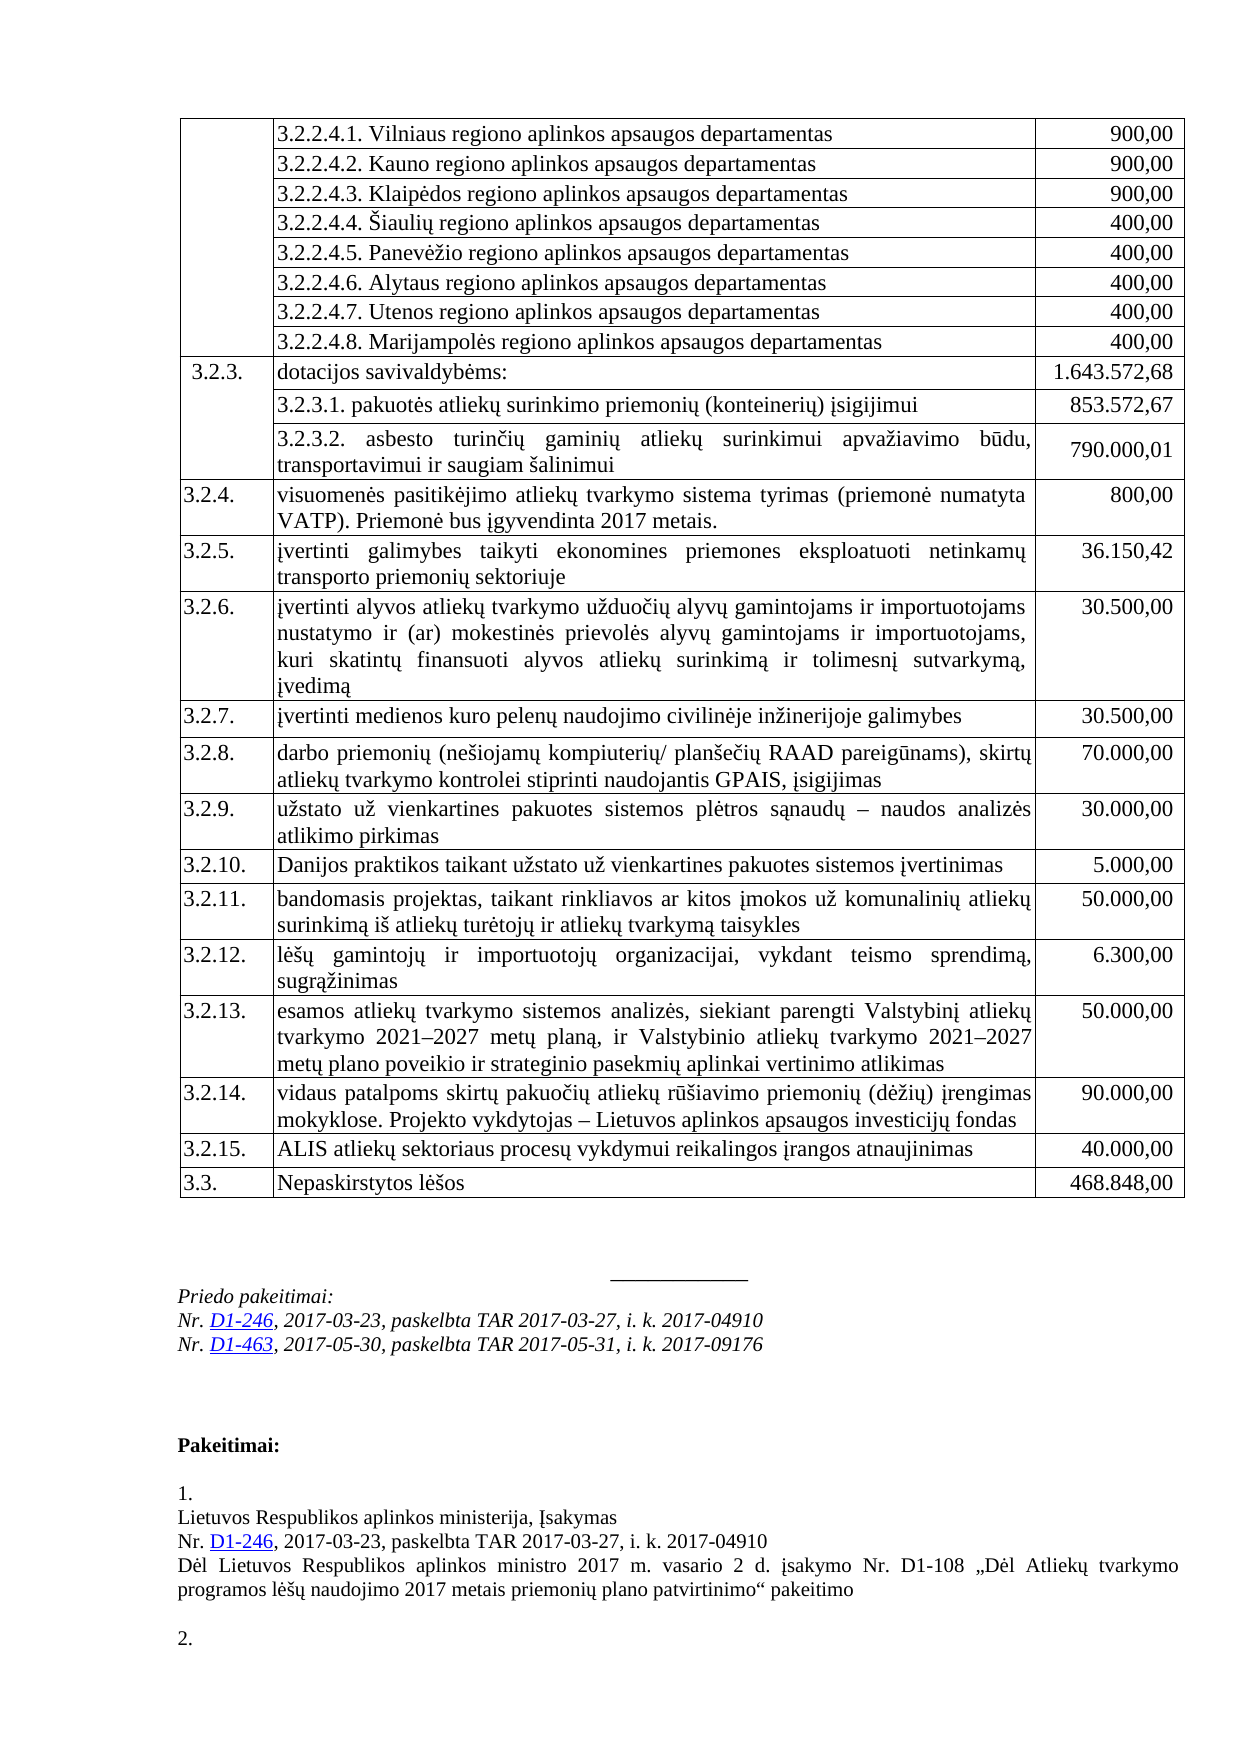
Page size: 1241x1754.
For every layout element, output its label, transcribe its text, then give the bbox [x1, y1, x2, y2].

table_cell 3.2.15. [181, 1134, 273, 1167]
table_cell 3.2.2.4.6. Alytaus regiono aplinkos apsaugos departamentas [274, 268, 1035, 296]
table_cell visuomenės pasitikėjimo atliekų tvarkymo sistema tyrimas (priemonė numatyta VATP). Priemonė bus įgyvendinta 2017 metais. [274, 480, 1035, 535]
table_cell [181, 119, 273, 356]
text Nr. D1-463, 2017-05-30, paskelbta TAR 2017-05-31, i. k. 2017-09176 [177, 1332, 1181, 1356]
table_cell 400,00 [1036, 208, 1184, 237]
table_cell bandomasis projektas, taikant rinkliavos ar kitos įmokos už komunalinių atliekų surinkimą iš atliekų turėtojų ir atliekų tvarkymą taisykles [274, 884, 1035, 939]
table_cell 3.2.2.4.4. Šiaulių regiono aplinkos apsaugos departamentas [274, 208, 1035, 237]
table_cell ALIS atliekų sektoriaus procesų vykdymui reikalingos įrangos atnaujinimas [274, 1134, 1035, 1167]
table_cell 900,00 [1036, 149, 1184, 177]
text Nr. D1-246, 2017-03-23, paskelbta TAR 2017-03-27, i. k. 2017-04910 [177, 1308, 1181, 1332]
table_cell 900,00 [1036, 119, 1184, 148]
table_cell darbo priemonių (nešiojamų kompiuterių/ planšečių RAAD pareigūnams), skirtų atliekų tvarkymo kontrolei stiprinti naudojantis GPAIS, įsigijimas [274, 738, 1035, 793]
table_cell 3.2.2.4.7. Utenos regiono aplinkos apsaugos departamentas [274, 297, 1035, 326]
text ___________ [177, 1255, 1181, 1284]
table_cell 50.000,00 [1036, 884, 1184, 939]
text Dėl Lietuvos Respublikos aplinkos ministro 2017 m. vasario 2 d. įsakymo Nr. D1-108 „Dėl Atliekų tvarkymo programos lėšų naudojimo 2017 metais priemonių plano patvirtinimo“ pakeitimo [177, 1553, 1181, 1601]
table_cell 3.2.7. [181, 701, 273, 737]
table_cell 400,00 [1036, 327, 1184, 356]
table_cell 40.000,00 [1036, 1134, 1184, 1167]
table_cell užstato už vienkartines pakuotes sistemos plėtros sąnaudų ‒ naudos analizės atlikimo pirkimas [274, 794, 1035, 849]
text Lietuvos Respublikos aplinkos ministerija, Įsakymas [177, 1505, 1181, 1529]
table_cell 3.3. [181, 1168, 273, 1197]
table_cell 30.000,00 [1036, 794, 1184, 849]
table_cell esamos atliekų tvarkymo sistemos analizės, siekiant parengti Valstybinį atliekų tvarkymo 2021‒2027 metų planą, ir Valstybinio atliekų tvarkymo 2021‒2027 metų plano poveikio ir strateginio pasekmių aplinkai vertinimo atlikimas [274, 996, 1035, 1077]
table_cell 3.2.2.4.2. Kauno regiono aplinkos apsaugos departamentas [274, 149, 1035, 177]
table_cell įvertinti alyvos atliekų tvarkymo užduočių alyvų gamintojams ir importuotojams nustatymo ir (ar) mokestinės prievolės alyvų gamintojams ir importuotojams, kuri skatintų finansuoti alyvos atliekų surinkimą ir tolimesnį sutvarkymą, įvedimą [274, 592, 1035, 699]
table_cell 853.572,67 [1036, 390, 1184, 423]
table_cell 3.2.10. [181, 850, 273, 883]
table_cell lėšų gamintojų ir importuotojų organizacijai, vykdant teismo sprendimą, sugrąžinimas [274, 940, 1035, 995]
table_cell 1.643.572,68 [1036, 357, 1184, 389]
table_cell 3.2.14. [181, 1078, 273, 1133]
table_cell 6.300,00 [1036, 940, 1184, 995]
table_cell įvertinti medienos kuro pelenų naudojimo civilinėje inžinerijoje galimybes [274, 701, 1035, 737]
table_cell 400,00 [1036, 268, 1184, 296]
table_cell 400,00 [1036, 238, 1184, 267]
table_cell 3.2.3. [181, 357, 273, 479]
table_cell Nepaskirstytos lėšos [274, 1168, 1035, 1197]
table_cell 3.2.6. [181, 592, 273, 699]
table_cell dotacijos savivaldybėms: [274, 357, 1035, 389]
table_cell 3.2.2.4.8. Marijampolės regiono aplinkos apsaugos departamentas [274, 327, 1035, 356]
table_cell 400,00 [1036, 297, 1184, 326]
table_cell 50.000,00 [1036, 996, 1184, 1077]
table_cell 900,00 [1036, 179, 1184, 207]
table_cell 3.2.9. [181, 794, 273, 849]
table_cell 30.500,00 [1036, 592, 1184, 699]
table_cell 790.000,01 [1036, 424, 1184, 479]
table_cell 70.000,00 [1036, 738, 1184, 793]
table_cell 3.2.2.4.3. Klaipėdos regiono aplinkos apsaugos departamentas [274, 179, 1035, 207]
table_cell 3.2.2.4.5. Panevėžio regiono aplinkos apsaugos departamentas [274, 238, 1035, 267]
table_cell 5.000,00 [1036, 850, 1184, 883]
text Nr. D1-246, 2017-03-23, paskelbta TAR 2017-03-27, i. k. 2017-04910 [177, 1529, 1181, 1553]
table_cell įvertinti galimybes taikyti ekonomines priemones eksploatuoti netinkamų transporto priemonių sektoriuje [274, 536, 1035, 591]
table_cell 3.2.11. [181, 884, 273, 939]
text Pakeitimai: [177, 1433, 1181, 1457]
table_cell 3.2.13. [181, 996, 273, 1077]
table_cell 3.2.3.1. pakuotės atliekų surinkimo priemonių (konteinerių) įsigijimui [274, 390, 1035, 423]
table_cell vidaus patalpoms skirtų pakuočių atliekų rūšiavimo priemonių (dėžių) įrengimas mokyklose. Projekto vykdytojas ‒ Lietuvos aplinkos apsaugos investicijų fondas [274, 1078, 1035, 1133]
table_cell 3.2.2.4.1. Vilniaus regiono aplinkos apsaugos departamentas [274, 119, 1035, 148]
text Priedo pakeitimai: [177, 1284, 1181, 1308]
table_cell 90.000,00 [1036, 1078, 1184, 1133]
table_cell 3.2.4. [181, 480, 273, 535]
table_cell 3.2.8. [181, 738, 273, 793]
table_cell 800,00 [1036, 480, 1184, 535]
table_cell 30.500,00 [1036, 701, 1184, 737]
table_cell 468.848,00 [1036, 1168, 1184, 1197]
text 1. [177, 1481, 1181, 1505]
table_cell 3.2.12. [181, 940, 273, 995]
table_cell Danijos praktikos taikant užstato už vienkartines pakuotes sistemos įvertinimas [274, 850, 1035, 883]
text 2. [177, 1625, 1181, 1649]
table_cell 36.150,42 [1036, 536, 1184, 591]
table_cell 3.2.3.2. asbesto turinčių gaminių atliekų surinkimui apvažiavimo būdu, transportavimui ir saugiam šalinimui [274, 424, 1035, 479]
table_cell 3.2.5. [181, 536, 273, 591]
